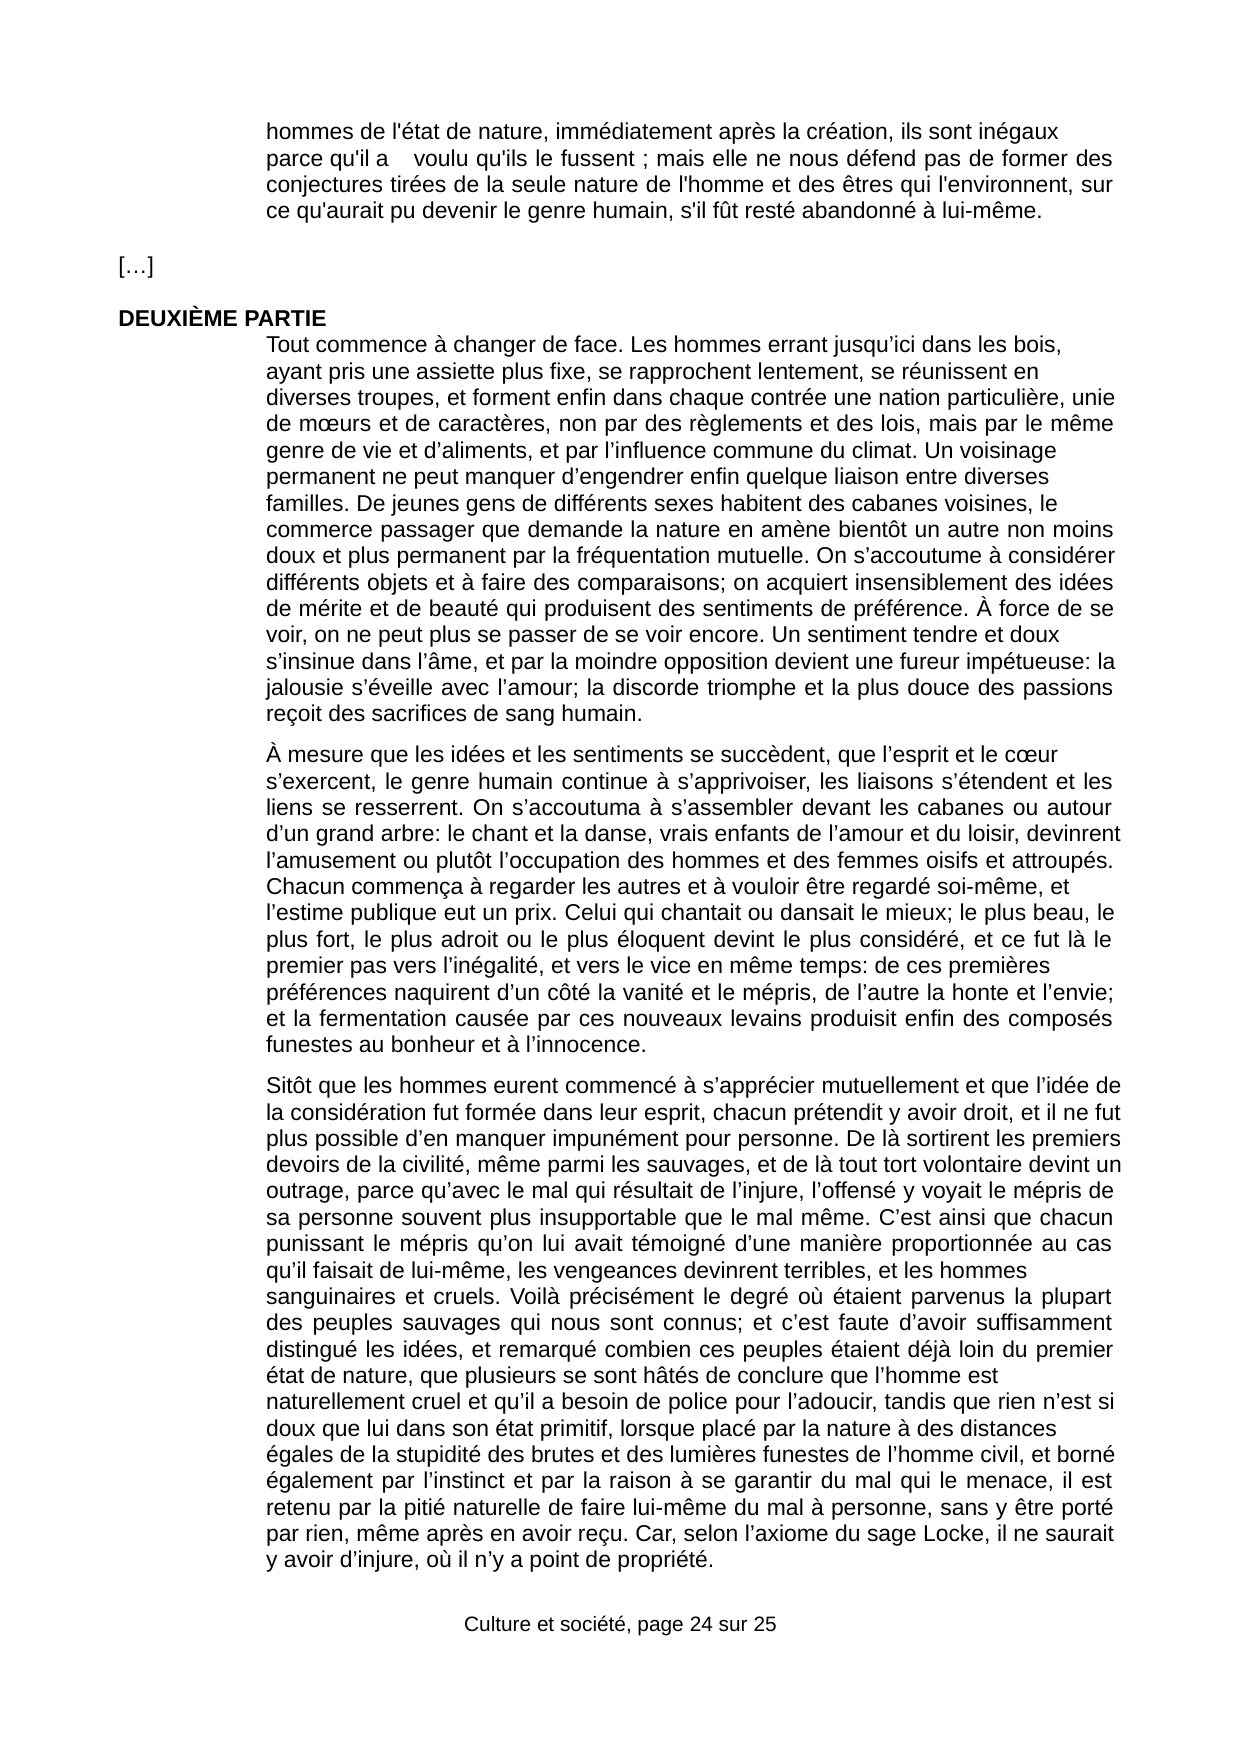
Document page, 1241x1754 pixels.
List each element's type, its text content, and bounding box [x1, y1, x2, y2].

text hommes de l'état de nature, immédiatement après la création, ils sont inégaux parce qu'il a voulu qu'ils le fussent ; mais elle ne nous défend pas de former des conjectures tirées de la seule nature de l'homme et des êtres qui l'environnent, sur ce qu'aurait pu devenir le genre humain, s'il fût resté abandonné à lui-même. [118, 118, 1122, 223]
text DEUXIÈME PARTIE [118, 305, 1122, 331]
text Sitôt que les hommes eurent commencé à s’apprécier mutuellement et que l’idée de la considération fut formée dans leur esprit, chacun prétendit y avoir droit, et il ne fut plus possible d’en manquer impunément pour personne. De là sortirent les premiers devoirs de la civilité, même parmi les sauvages, et de là tout tort volontaire devint un outrage, parce qu’avec le mal qui résultait de l’injure, l’offensé y voyait le mépris de sa personne souvent plus insupportable que le mal même. C’est ainsi que chacun punissant le mépris qu’on lui avait témoigné d’une manière proportionnée au cas qu’il faisait de lui-même, les vengeances devinrent terribles, et les hommes sanguinaires et cruels. Voilà précisément le degré où étaient parvenus la plupart des peuples sauvages qui nous sont connus; et c’est faute d’avoir suffisamment distingué les idées, et remarqué combien ces peuples étaient déjà loin du premier état de nature, que plusieurs se sont hâtés de conclure que l’homme est naturellement cruel et qu’il a besoin de police pour l’adoucir, tandis que rien n’est si doux que lui dans son état primitif, lorsque placé par la nature à des distances égales de la stupidité des brutes et des lumières funestes de l’homme civil, et borné également par l’instinct et par la raison à se garantir du mal qui le menace, il est retenu par la pitié naturelle de faire lui-même du mal à personne, sans y être porté par rien, même après en avoir reçu. Car, selon l’axiome du sage Locke, il ne saurait y avoir d’injure, où il n’y a point de propriété. [118, 1072, 1122, 1573]
text Tout commence à changer de face. Les hommes errant jusqu’ici dans les bois, ayant pris une assiette plus fixe, se rapprochent lentement, se réunissent en diverses troupes, et forment enfin dans chaque contrée une nation particulière, unie de mœurs et de caractères, non par des règlements et des lois, mais par le même genre de vie et d’aliments, et par l’influence commune du climat. Un voisinage permanent ne peut manquer d’engendrer enfin quelque liaison entre diverses familles. De jeunes gens de différents sexes habitent des cabanes voisines, le commerce passager que demande la nature en amène bientôt un autre non moins doux et plus permanent par la fréquentation mutuelle. On s’accoutume à considérer différents objets et à faire des comparaisons; on acquiert insensiblement des idées de mérite et de beauté qui produisent des sentiments de préférence. À force de se voir, on ne peut plus se passer de se voir encore. Un sentiment tendre et doux s’insinue dans l’âme, et par la moindre opposition devient une fureur impétueuse: la jalousie s’éveille avec l’amour; la discorde triomphe et la plus douce des passions reçoit des sacrifices de sang humain. [118, 331, 1122, 727]
text À mesure que les idées et les sentiments se succèdent, que l’esprit et le cœur s’exercent, le genre humain continue à s’apprivoiser, les liaisons s’étendent et les liens se resserrent. On s’accoutuma à s’assembler devant les cabanes ou autour d’un grand arbre: le chant et la danse, vrais enfants de l’amour et du loisir, devinrent l’amusement ou plutôt l’occupation des hommes et des femmes oisifs et attroupés. Chacun commença à regarder les autres et à vouloir être regardé soi-même, et l’estime publique eut un prix. Celui qui chantait ou dansait le mieux; le plus beau, le plus fort, le plus adroit ou le plus éloquent devint le plus considéré, et ce fut là le premier pas vers l’inégalité, et vers le vice en même temps: de ces premières préférences naquirent d’un côté la vanité et le mépris, de l’autre la honte et l’envie; et la fermentation causée par ces nouveaux levains produisit enfin des composés funestes au bonheur et à l’innocence. [118, 741, 1122, 1057]
text […] [118, 252, 1122, 279]
